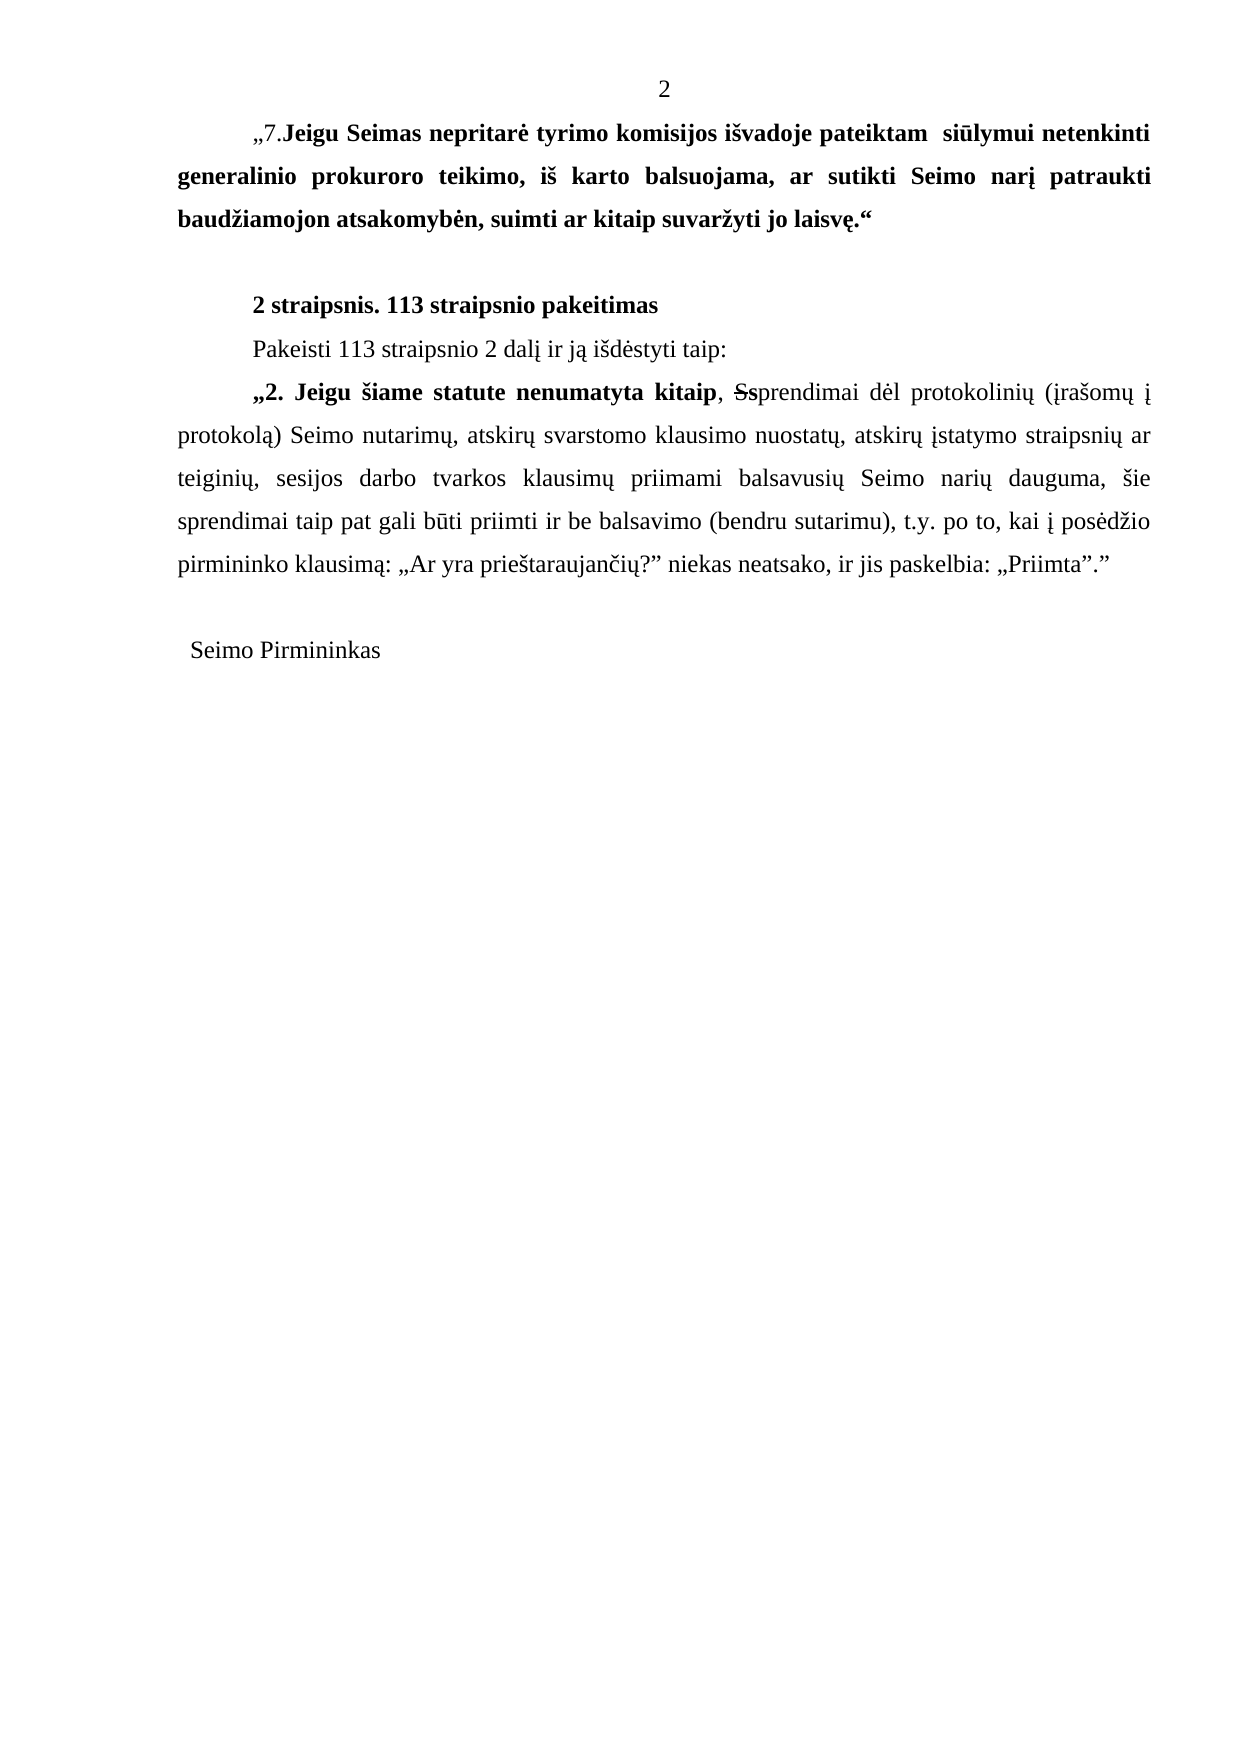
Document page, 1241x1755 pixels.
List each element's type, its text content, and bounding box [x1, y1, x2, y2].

text Seimo Pirmininkas [177, 636, 1152, 664]
text „7.Jeigu Seimas nepritarė tyrimo komisijos išvadoje pateiktam siūlymui netenkinti generalinio prokuroro teikimo, iš karto balsuojama, ar sutikti Seimo narį patraukti baudžiamojon atsakomybėn, suimti ar kitaip suvaržyti jo laisvę.“ [177, 118, 1152, 233]
text 2 straipsnis. 113 straipsnio pakeitimas [177, 291, 1152, 319]
text „2. Jeigu šiame statute nenumatyta kitaip, Ssprendimai dėl protokolinių (įrašomų į protokolą) Seimo nutarimų, atskirų svarstomo klausimo nuostatų, atskirų įstatymo straipsnių ar teiginių, sesijos darbo tvarkos klausimų priimami balsavusių Seimo narių dauguma, šie sprendimai taip pat gali būti priimti ir be balsavimo (bendru sutarimu), t.y. po to, kai į posėdžio pirmininko klausimą: „Ar yra prieštaraujančių?” niekas neatsako, ir jis paskelbia: „Priimta”.” [177, 377, 1152, 578]
text Pakeisti 113 straipsnio 2 dalį ir ją išdėstyti taip: [177, 334, 1152, 362]
